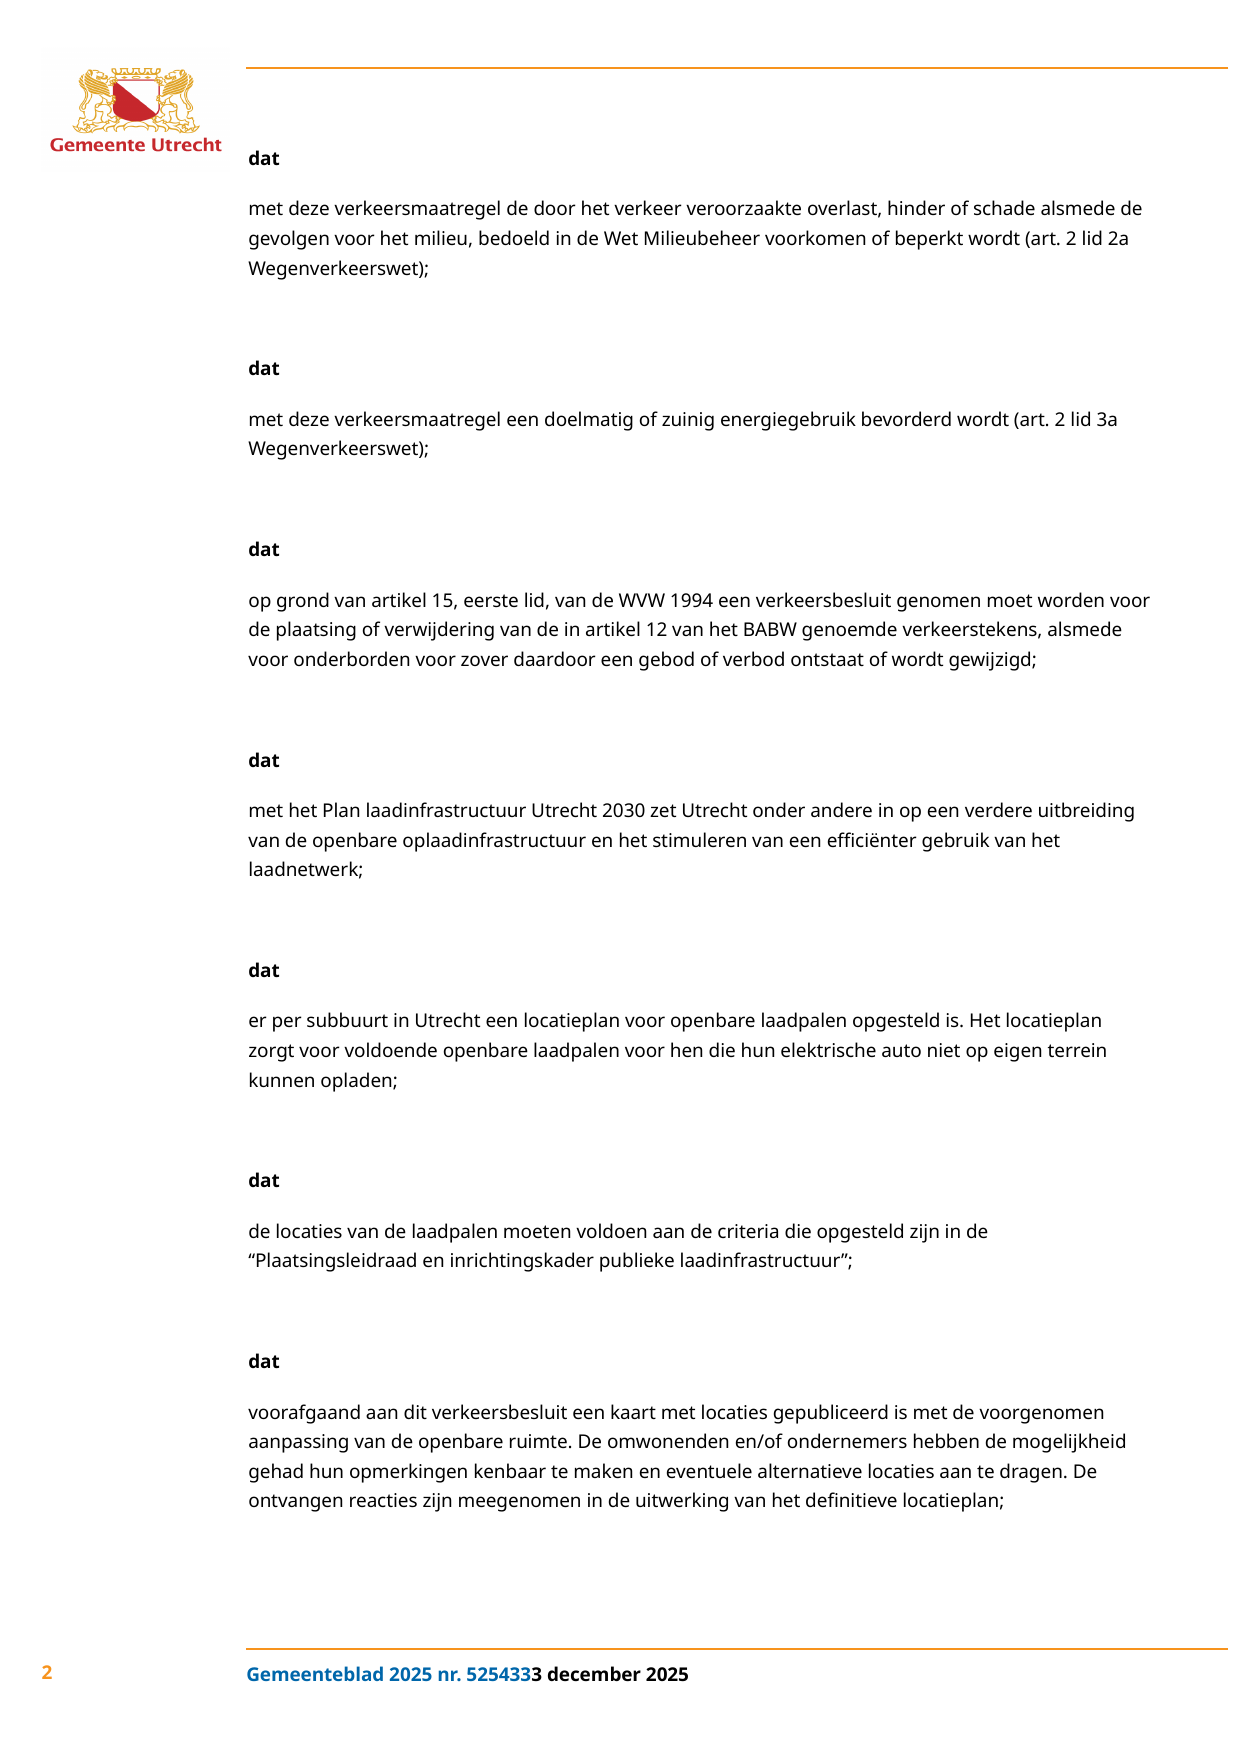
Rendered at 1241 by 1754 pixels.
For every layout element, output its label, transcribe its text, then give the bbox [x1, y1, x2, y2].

text dat [248, 356, 1152, 381]
picture [41, 47, 231, 172]
text met het Plan laadinfrastructuur Utrecht 2030 zet Utrecht onder andere in op een verdere uitbreiding van de openbare oplaadinfrastructuur en het stimuleren van een efficiënter gebruik van het laadnetwerk; [248, 797, 1152, 882]
text de locaties van de laadpalen moeten voldoen aan de criteria die opgesteld zijn in de “Plaatsingsleidraad en inrichtingskader publieke laadinfrastructuur”; [248, 1218, 1152, 1273]
text op grond van artikel 15, eerste lid, van de WVW 1994 een verkeersbesluit genomen moet worden voor de plaatsing of verwijdering van de in artikel 12 van het BABW genoemde verkeerstekens, alsmede voor onderborden voor zover daardoor een gebod of verbod ontstaat of wordt gewijzigd; [248, 587, 1152, 672]
text dat [248, 145, 1152, 171]
text er per subbuurt in Utrecht een locatieplan voor openbare laadpalen opgesteld is. Het locatieplan zorgt voor voldoende openbare laadpalen voor hen die hun elektrische auto niet op eigen terrein kunnen opladen; [248, 1008, 1152, 1093]
text dat [248, 536, 1152, 562]
text dat [248, 957, 1152, 983]
text met deze verkeersmaatregel een doelmatig of zuinig energiegebruik bevorderd wordt (art. 2 lid 3a Wegenverkeerswet); [248, 406, 1152, 461]
text voorafgaand aan dit verkeersbesluit een kaart met locaties gepubliceerd is met de voorgenomen aanpassing van de openbare ruimte. De omwonenden en/of ondernemers hebben de mogelijkheid gehad hun opmerkingen kenbaar te maken en eventuele alternatieve locaties aan te dragen. De ontvangen reacties zijn meegenomen in de uitwerking van het definitieve locatieplan; [248, 1399, 1152, 1513]
text met deze verkeersmaatregel de door het verkeer veroorzaakte overlast, hinder of schade alsmede de gevolgen voor het milieu, bedoeld in de Wet Milieubeheer voorkomen of beperkt wordt (art. 2 lid 2a Wegenverkeerswet); [248, 196, 1152, 281]
text dat [248, 1168, 1152, 1193]
text dat [248, 747, 1152, 773]
text dat [248, 1348, 1152, 1374]
